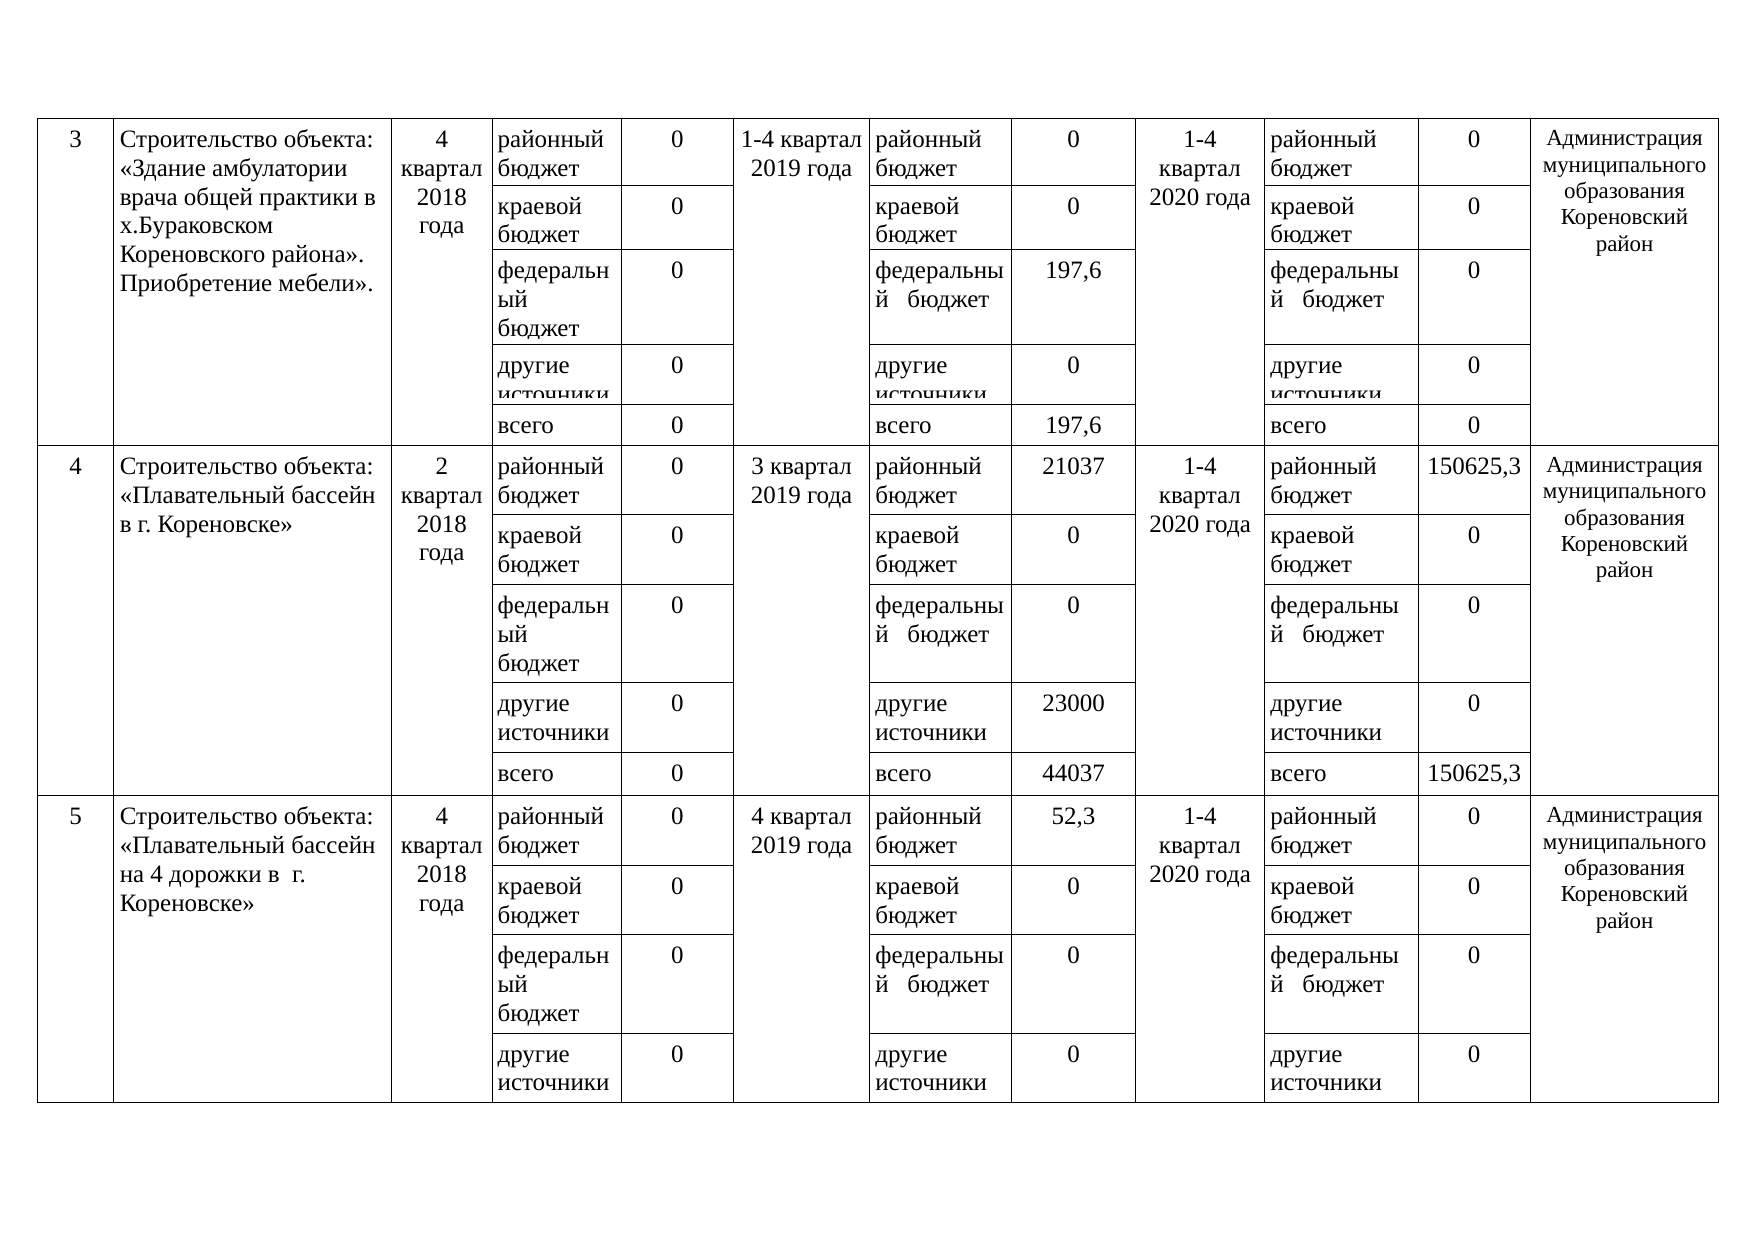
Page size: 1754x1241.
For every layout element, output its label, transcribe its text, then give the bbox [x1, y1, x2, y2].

table_cell 0 [1419, 186, 1530, 249]
table_cell 150625,3 [1419, 446, 1530, 514]
table_cell всего [493, 405, 621, 445]
table_cell 0 [1419, 935, 1530, 1032]
table_cell 0 [622, 186, 733, 249]
table_cell 0 [622, 796, 733, 865]
table_cell федеральный бюджет [870, 585, 1011, 682]
table_cell районный бюджет [870, 119, 1011, 184]
table_cell всего [870, 405, 1011, 445]
table_cell 0 [622, 935, 733, 1032]
table_cell 0 [622, 585, 733, 682]
table_cell краевой бюджет [493, 186, 621, 249]
table_cell 5 [38, 796, 113, 1102]
table_cell 0 [1012, 186, 1135, 249]
table_cell 0 [1012, 1034, 1135, 1102]
table_cell 0 [1012, 585, 1135, 682]
table_cell краевой бюджет [493, 866, 621, 934]
table_cell 1-4 квартал 2020 года [1136, 796, 1264, 1102]
table_cell районный бюджет [870, 446, 1011, 514]
table_cell краевой бюджет [1265, 186, 1418, 249]
table_cell 0 [622, 753, 733, 795]
table_cell другие источники [1265, 345, 1418, 404]
table_cell всего [1265, 405, 1418, 445]
table_cell 0 [1419, 683, 1530, 752]
table_cell 0 [1012, 935, 1135, 1032]
table_cell районный бюджет [870, 796, 1011, 865]
table_cell районный бюджет [1265, 119, 1418, 184]
table_cell районный бюджет [1265, 446, 1418, 514]
table_cell 4 [38, 446, 113, 795]
table_cell 1-4 квартал 2020 года [1136, 119, 1264, 445]
table_cell 0 [622, 866, 733, 934]
table_cell федеральный бюджет [1265, 935, 1418, 1032]
table_cell районный бюджет [493, 446, 621, 514]
table_cell 0 [1419, 345, 1530, 404]
table_cell другие источники [493, 1034, 621, 1102]
table_cell 197,6 [1012, 250, 1135, 344]
table_cell краевой бюджет [870, 515, 1011, 584]
table_cell другие источники [870, 345, 1011, 404]
table_cell районный бюджет [1265, 796, 1418, 865]
table_cell 0 [622, 345, 733, 404]
table_cell другие источники [1265, 683, 1418, 752]
table_cell всего [493, 753, 621, 795]
table_cell 4 квартал 2018 года [392, 796, 492, 1102]
table_cell краевой бюджет [1265, 515, 1418, 584]
table_cell районный бюджет [493, 119, 621, 184]
table_cell 4 квартал 2018 года [392, 119, 492, 445]
table_cell 0 [1419, 585, 1530, 682]
table_cell 0 [1419, 1034, 1530, 1102]
table_cell 0 [1012, 515, 1135, 584]
table_cell 0 [622, 405, 733, 445]
table_cell краевой бюджет [870, 866, 1011, 934]
table_cell 1-4 квартал 2020 года [1136, 446, 1264, 795]
table_cell 0 [1012, 866, 1135, 934]
table_cell федеральный бюджет [493, 935, 621, 1032]
table_cell краевой бюджет [493, 515, 621, 584]
table_cell 3 [38, 119, 113, 445]
table_cell другие источники [493, 683, 621, 752]
table_cell 150625,3 [1419, 753, 1530, 795]
table_cell 0 [1012, 345, 1135, 404]
table_cell краевой бюджет [1265, 866, 1418, 934]
table_cell другие источники [870, 683, 1011, 752]
table_cell федеральный бюджет [870, 935, 1011, 1032]
table_cell краевой бюджет [870, 186, 1011, 249]
table_cell всего [1265, 753, 1418, 795]
table_cell 0 [622, 250, 733, 344]
table_cell Администрация муниципального образования Кореновский район [1531, 446, 1718, 795]
table_cell районный бюджет [493, 796, 621, 865]
table_cell другие источники [1265, 1034, 1418, 1102]
table_cell 0 [622, 119, 733, 184]
table_cell 0 [1419, 250, 1530, 344]
table_cell федеральный бюджет [1265, 250, 1418, 344]
table_cell 1-4 квартал 2019 года [734, 119, 869, 445]
table_cell федеральный бюджет [870, 250, 1011, 344]
table_cell другие источники [870, 1034, 1011, 1102]
table_cell Администрация муниципального образования Кореновский район [1531, 119, 1718, 445]
table_cell 0 [1419, 119, 1530, 184]
table_cell 3 квартал 2019 года [734, 446, 869, 795]
table_cell 0 [1419, 866, 1530, 934]
table_cell 0 [1419, 796, 1530, 865]
table_cell федеральный бюджет [1265, 585, 1418, 682]
table_cell 0 [1012, 119, 1135, 184]
table_cell Строительство объекта: «Плавательный бассейн в г. Кореновске» [114, 446, 391, 795]
table_cell 0 [622, 683, 733, 752]
table_cell 21037 [1012, 446, 1135, 514]
table_cell федеральный бюджет [493, 585, 621, 682]
table_cell 0 [1419, 515, 1530, 584]
table_cell 4 квартал 2019 года [734, 796, 869, 1102]
table_cell Строительство объекта: «Здание амбулатории врача общей практики в х.Бураковском Кореновского района». Приобретение мебели». [114, 119, 391, 445]
table_cell другие источники [493, 345, 621, 404]
table_cell 0 [1419, 405, 1530, 445]
table_cell 23000 [1012, 683, 1135, 752]
table_cell 0 [622, 515, 733, 584]
table_cell 0 [622, 1034, 733, 1102]
table_cell Администрация муниципального образования Кореновский район [1531, 796, 1718, 1102]
table_cell 2 квартал 2018 года [392, 446, 492, 795]
table_cell федеральный бюджет [493, 250, 621, 344]
table_cell 44037 [1012, 753, 1135, 795]
table_cell Строительство объекта: «Плавательный бассейн на 4 дорожки в г. Кореновске» [114, 796, 391, 1102]
table_cell 52,3 [1012, 796, 1135, 865]
table_cell всего [870, 753, 1011, 795]
table_cell 0 [622, 446, 733, 514]
table_cell 197,6 [1012, 405, 1135, 445]
